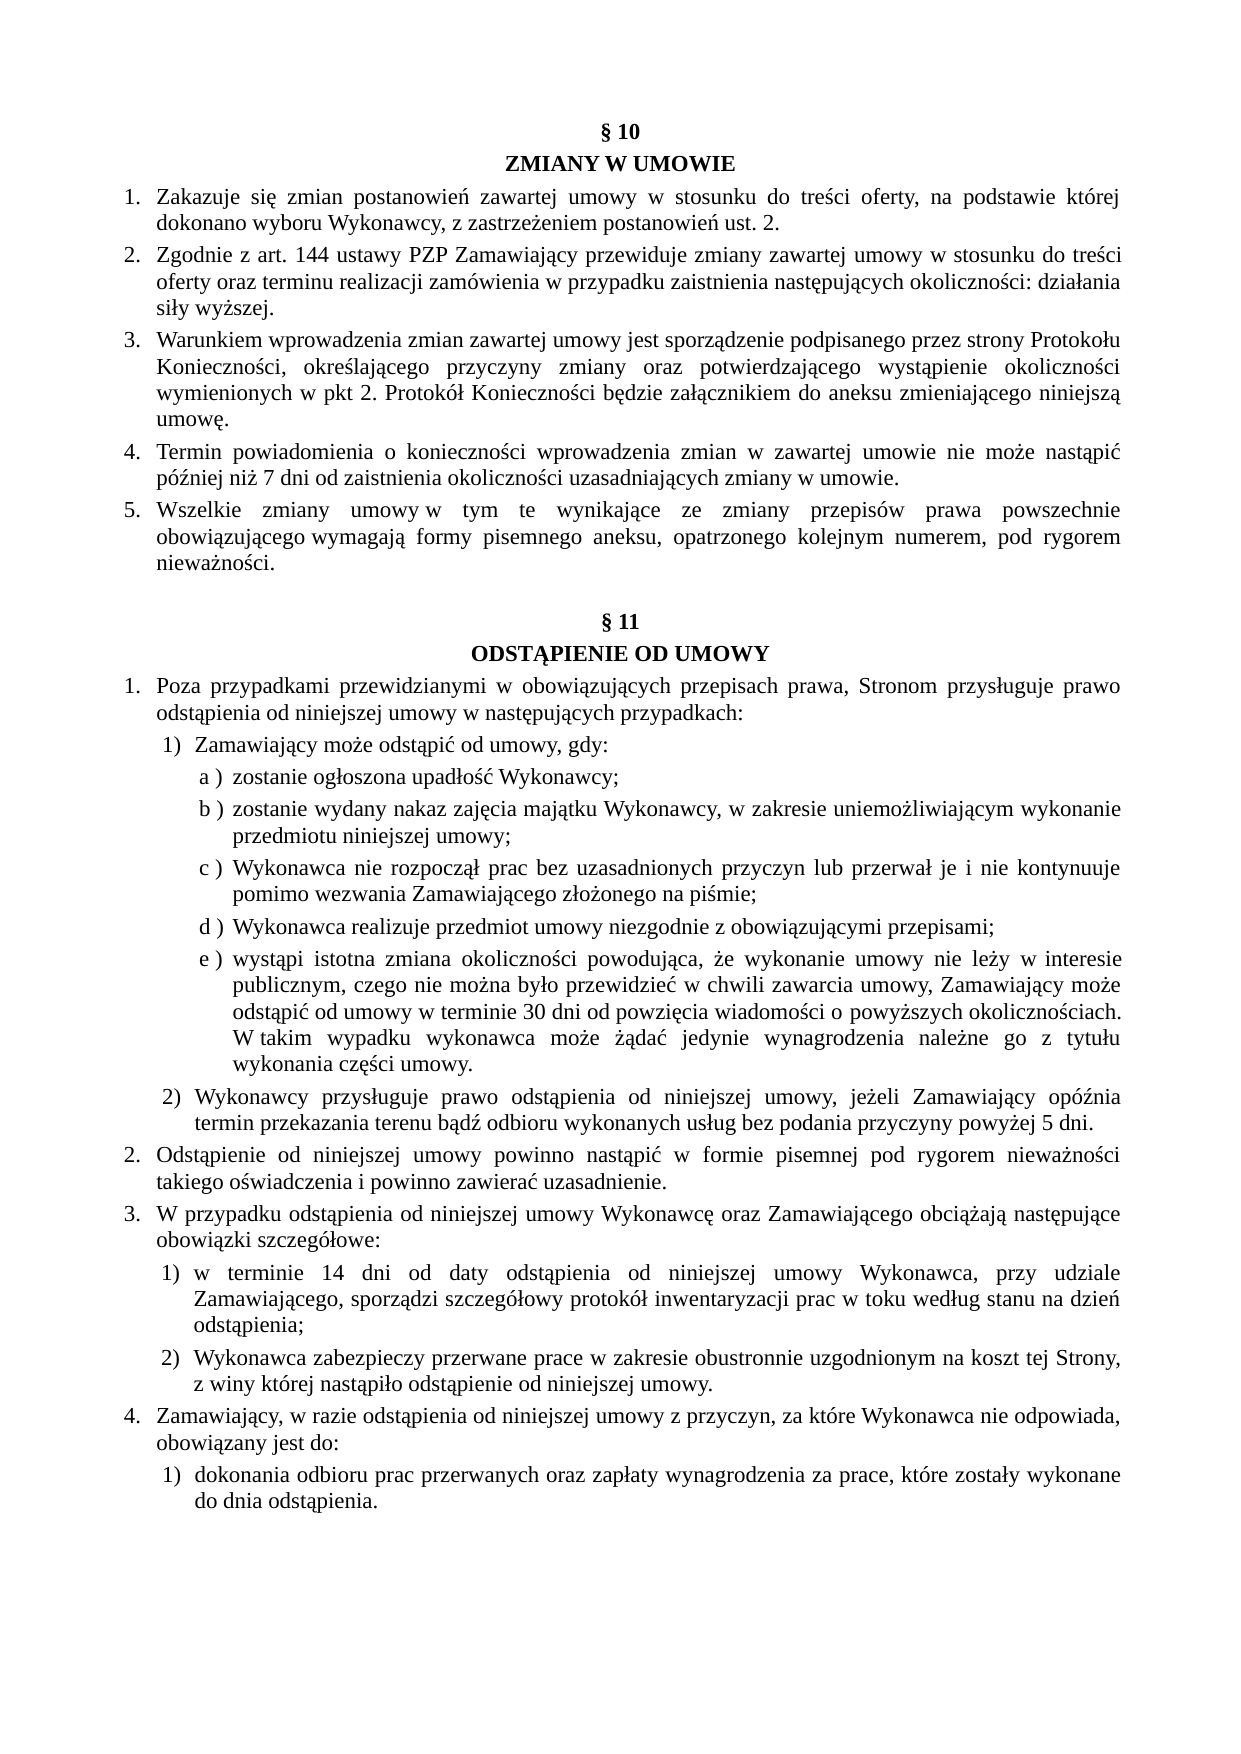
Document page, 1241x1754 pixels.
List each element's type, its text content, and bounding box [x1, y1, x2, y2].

text ZMIANY W UMOWIE [118, 150, 1122, 177]
text § 11 [118, 608, 1122, 634]
list Warunkiem wprowadzenia zmian zawartej umowy jest sporządzenie podpisanego przez strony Protokołu Konieczności, określającego przyczyny zmiany oraz potwierdzającego wystąpienie okoliczności wymienionych w pkt 2. Protokół Konieczności będzie załącznikiem do aneksu zmieniającego niniejszą umowę. [118, 326, 1122, 432]
list Wykonawcy przysługuje prawo odstąpienia od niniejszej umowy, jeżeli Zamawiający opóźnia termin przekazania terenu bądź odbioru wykonanych usług bez podania przyczyny powyżej 5 dni. [156, 1083, 1122, 1136]
list Termin powiadomienia o konieczności wprowadzenia zmian w zawartej umowie nie może nastąpić później niż 7 dni od zaistnienia okoliczności uzasadniających zmiany w umowie. [118, 438, 1122, 490]
list Odstąpienie od niniejszej umowy powinno nastąpić w formie pisemnej pod rygorem nieważności takiego oświadczenia i powinno zawierać uzasadnienie. [118, 1141, 1122, 1194]
list zostanie wydany nakaz zajęcia majątku Wykonawcy, w zakresie uniemożliwiającym wykonanie przedmiotu niniejszej umowy; [193, 796, 1122, 848]
list Zakazuje się zmian postanowień zawartej umowy w stosunku do treści oferty, na podstawie której dokonano wyboru Wykonawcy, z zastrzeżeniem postanowień ust. 2. [118, 183, 1122, 235]
list Zamawiający, w razie odstąpienia od niniejszej umowy z przyczyn, za które Wykonawca nie odpowiada, obowiązany jest do: [118, 1402, 1122, 1455]
list W przypadku odstąpienia od niniejszej umowy Wykonawcę oraz Zamawiającego obciążają następujące obowiązki szczegółowe: [118, 1200, 1122, 1253]
list Wykonawca zabezpieczy przerwane prace w zakresie obustronnie uzgodnionym na koszt tej Strony, z winy której nastąpiło odstąpienie od niniejszej umowy. [155, 1344, 1122, 1396]
list Zamawiający może odstąpić od umowy, gdy: [156, 731, 1122, 757]
list Zgodnie z art. 144 ustawy PZP Zamawiający przewiduje zmiany zawartej umowy w stosunku do treści oferty oraz terminu realizacji zamówienia w przypadku zaistnienia następujących okoliczności: działania siły wyższej. [118, 241, 1122, 320]
list Poza przypadkami przewidzianymi w obowiązujących przepisach prawa, Stronom przysługuje prawo odstąpienia od niniejszej umowy w następujących przypadkach: [118, 672, 1122, 725]
list wystąpi istotna zmiana okoliczności powodująca, że wykonanie umowy nie leży w interesie publicznym, czego nie można było przewidzieć w chwili zawarcia umowy, Zamawiający może odstąpić od umowy w terminie 30 dni od powzięcia wiadomości o powyższych okolicznościach. W takim wypadku wykonawca może żądać jedynie wynagrodzenia należne go z tytułu wykonania części umowy. [193, 945, 1122, 1077]
list Wszelkie zmiany umowy w tym te wynikające ze zmiany przepisów prawa powszechnie obowiązującego wymagają formy pisemnego aneksu, opatrzonego kolejnym numerem, pod rygorem nieważności. [118, 496, 1122, 602]
list Wykonawca nie rozpoczął prac bez uzasadnionych przyczyn lub przerwał je i nie kontynuuje pomimo wezwania Zamawiającego złożonego na piśmie; [193, 854, 1122, 907]
list Wykonawca realizuje przedmiot umowy niezgodnie z obowiązującymi przepisami; [193, 913, 1122, 939]
text § 10 [118, 118, 1122, 144]
list w terminie 14 dni od daty odstąpienia od niniejszej umowy Wykonawca, przy udziale Zamawiającego, sporządzi szczegółowy protokół inwentaryzacji prac w toku według stanu na dzień odstąpienia; [155, 1259, 1122, 1338]
list dokonania odbioru prac przerwanych oraz zapłaty wynagrodzenia za prace, które zostały wykonane do dnia odstąpienia. [156, 1461, 1122, 1514]
list zostanie ogłoszona upadłość Wykonawcy; [193, 763, 1122, 789]
text ODSTĄPIENIE OD UMOWY [118, 640, 1122, 666]
